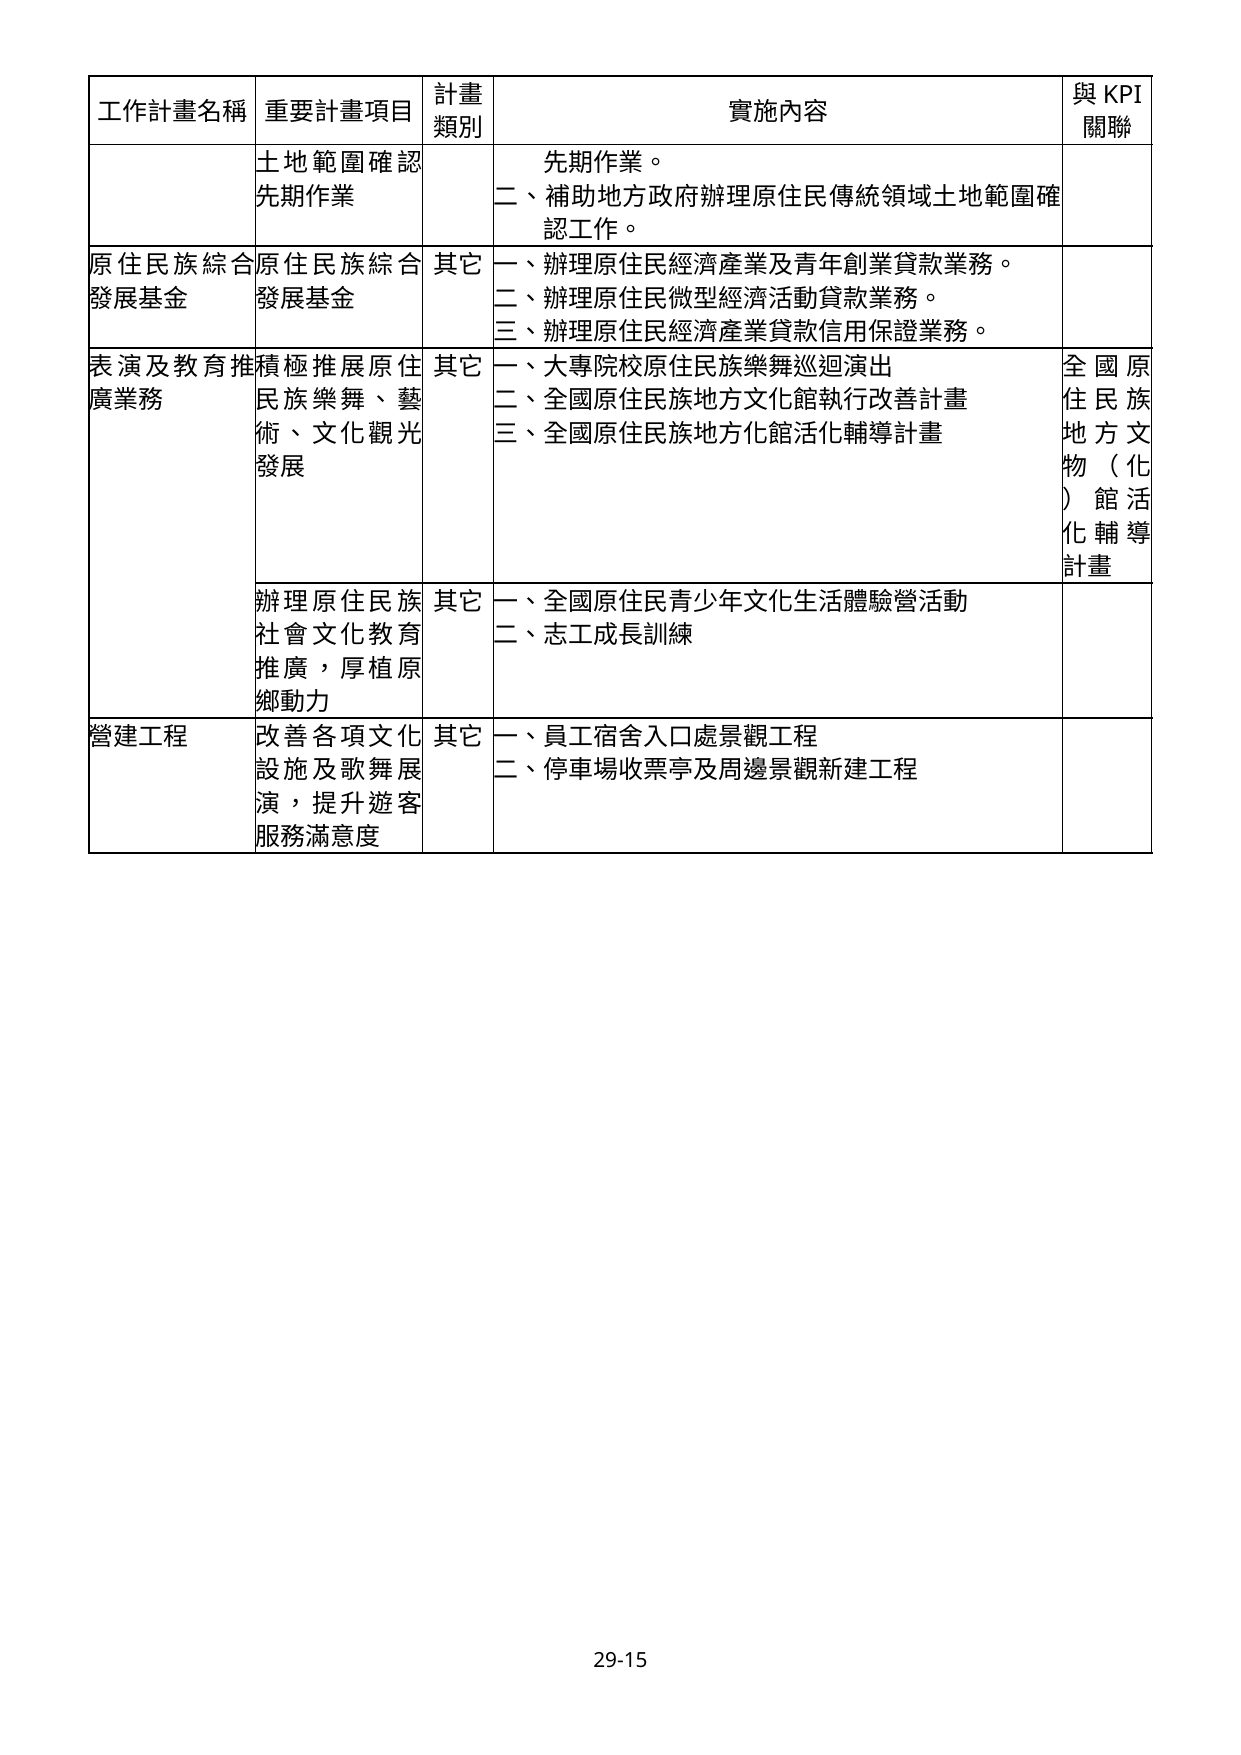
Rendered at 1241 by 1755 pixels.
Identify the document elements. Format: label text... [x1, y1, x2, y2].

table_header 工作計畫名稱 [90, 77, 255, 143]
table_cell 一、員工宿舍入口處景觀工程 二、停車場收票亭及周邊景觀新建工程 [494, 719, 1062, 852]
table_cell [1063, 584, 1151, 717]
table_cell 其它 [423, 349, 493, 582]
table_cell 其它 [423, 247, 493, 347]
table_cell 原住民族綜合發展基金 [256, 247, 422, 347]
table_header 實施內容 [494, 77, 1062, 143]
table_cell [1063, 719, 1151, 852]
table_cell 辦理原住民族社會文化教育推廣，厚植原鄉動力 [256, 584, 422, 717]
table_cell [423, 145, 493, 245]
table_cell 全國原住民族地方文物（化）館活化輔導計畫 [1063, 349, 1151, 582]
table_cell 改善各項文化設施及歌舞展演，提升遊客服務滿意度 [256, 719, 422, 852]
table_cell 一、大專院校原住民族樂舞巡迴演出 二、全國原住民族地方文化館執行改善計畫 三、全國原住民族地方化館活化輔導計畫 [494, 349, 1062, 582]
table_cell [1063, 247, 1151, 347]
table_header 計畫類別 [423, 77, 493, 143]
table_cell 表演及教育推廣業務 [90, 349, 255, 717]
table_cell 先期作業。 二、補助地方政府辦理原住民傳統領域土地範圍確認工作。 [494, 145, 1062, 245]
table_cell 原住民族綜合發展基金 [90, 247, 255, 347]
table_cell 一、辦理原住民經濟產業及青年創業貸款業務。 二、辦理原住民微型經濟活動貸款業務。 三、辦理原住民經濟產業貸款信用保證業務。 [494, 247, 1062, 347]
table_cell 其它 [423, 584, 493, 717]
table_cell 其它 [423, 719, 493, 852]
table_header 與KPI關聯 [1063, 77, 1151, 143]
table_cell [1063, 145, 1151, 245]
table_cell 積極推展原住民族樂舞、藝術、文化觀光發展 [256, 349, 422, 582]
table_header 重要計畫項目 [256, 77, 422, 143]
table_cell 營建工程 [90, 719, 255, 852]
table_cell 一、全國原住民青少年文化生活體驗營活動 二、志工成長訓練 [494, 584, 1062, 717]
table_cell 土地範圍確認先期作業 [256, 145, 422, 245]
table_cell [90, 145, 255, 245]
